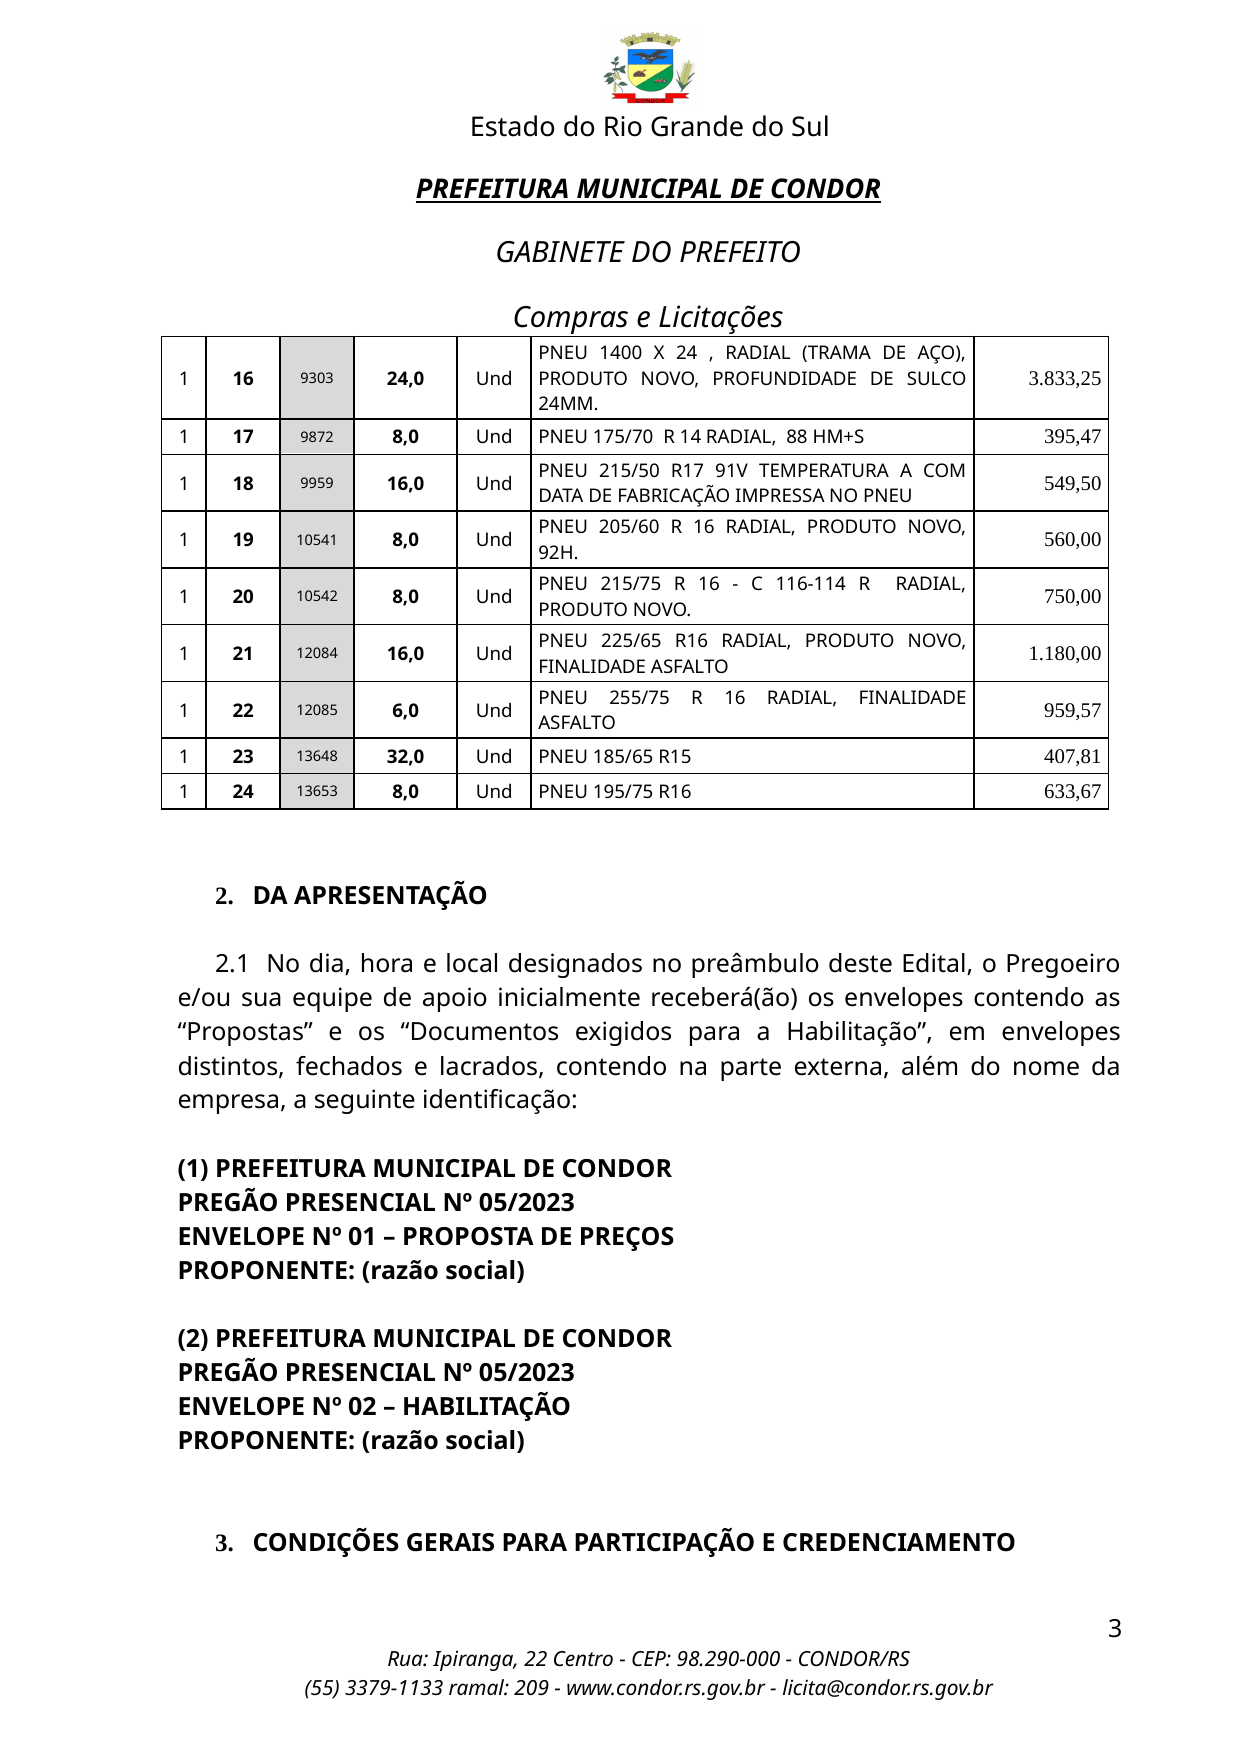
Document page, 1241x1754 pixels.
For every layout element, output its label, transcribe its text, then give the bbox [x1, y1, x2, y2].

table_cell 1 [162, 455, 205, 510]
table_cell 16 [207, 337, 279, 418]
table_cell 13648 [281, 739, 353, 773]
text PREGÃO PRESENCIAL Nº 05/2023 [177, 1184, 1122, 1218]
table_cell PNEU 215/50 R17 91V TEMPERATURA A COM DATA DE FABRICAÇÃO IMPRESSA NO PNEU [532, 455, 973, 510]
table_cell 12084 [281, 625, 353, 681]
table_cell Und [458, 455, 530, 510]
table_cell Und [458, 774, 530, 808]
text PROPONENTE: (razão social) [177, 1423, 1122, 1457]
table_cell 10541 [281, 512, 353, 567]
table_cell 8,0 [355, 512, 456, 567]
table_cell 1 [162, 774, 205, 808]
table_cell 1 [162, 739, 205, 773]
table_cell PNEU 185/65 R15 [532, 739, 973, 773]
table_cell PNEU 205/60 R 16 RADIAL, PRODUTO NOVO, 92H. [532, 512, 973, 567]
table_cell 24 [207, 774, 279, 808]
table_cell 12085 [281, 682, 353, 737]
table_cell 17 [207, 420, 279, 453]
list CONDIÇÕES GERAIS PARA PARTICIPAÇÃO E CREDENCIAMENTO [215, 1525, 1122, 1559]
table_cell 549,50 [975, 455, 1108, 510]
table_cell Und [458, 569, 530, 624]
text ENVELOPE Nº 02 – HABILITAÇÃO [177, 1389, 1122, 1423]
table_cell 8,0 [355, 569, 456, 624]
table_cell Und [458, 625, 530, 681]
table_cell 750,00 [975, 569, 1108, 624]
table_cell 23 [207, 739, 279, 773]
table_cell 395,47 [975, 420, 1108, 453]
table_cell 1.180,00 [975, 625, 1108, 681]
table_cell 8,0 [355, 420, 456, 453]
table_cell 19 [207, 512, 279, 567]
list No dia, hora e local designados no preâmbulo deste Edital, o Pregoeiro e/ou sua equipe de apoio inicialmente receberá(ão) os envelopes contendo as “Propostas” e os “Documentos exigidos para a Habilitação”, em envelopes distintos, fechados e lacrados, contendo na parte externa, além do nome da empresa, a seguinte identificação: [177, 946, 1122, 1116]
table_cell 22 [207, 682, 279, 737]
table_cell 21 [207, 625, 279, 681]
table_cell 1 [162, 625, 205, 681]
table_cell 1 [162, 569, 205, 624]
table_cell 560,00 [975, 512, 1108, 567]
table_cell 13653 [281, 774, 353, 808]
table_cell 16,0 [355, 625, 456, 681]
table_cell 20 [207, 569, 279, 624]
text (1) PREFEITURA MUNICIPAL DE CONDOR [177, 1150, 1122, 1184]
table_cell 24,0 [355, 337, 456, 418]
table_cell 18 [207, 455, 279, 510]
table_cell 9872 [281, 420, 353, 453]
list DA APRESENTAÇÃO [215, 878, 1122, 912]
table_cell 9303 [281, 337, 353, 418]
table_cell 1 [162, 420, 205, 453]
table_cell PNEU 195/75 R16 [532, 774, 973, 808]
table_cell Und [458, 420, 530, 453]
table_cell 10542 [281, 569, 353, 624]
text PROPONENTE: (razão social) [177, 1252, 1122, 1287]
table_cell 9959 [281, 455, 353, 510]
text PREGÃO PRESENCIAL Nº 05/2023 [177, 1355, 1122, 1389]
table_cell 1 [162, 512, 205, 567]
table_cell 32,0 [355, 739, 456, 773]
text (2) PREFEITURA MUNICIPAL DE CONDOR [177, 1321, 1122, 1355]
table_cell Und [458, 337, 530, 418]
table_cell 407,81 [975, 739, 1108, 773]
table_cell PNEU 215/75 R 16 - C 116-114 R RADIAL, PRODUTO NOVO. [532, 569, 973, 624]
table_cell PNEU 175/70 R 14 RADIAL, 88 HM+S [532, 420, 973, 453]
text ENVELOPE Nº 01 – PROPOSTA DE PREÇOS [177, 1218, 1122, 1252]
table_cell Und [458, 512, 530, 567]
table_cell PNEU 225/65 R16 RADIAL, PRODUTO NOVO, FINALIDADE ASFALTO [532, 625, 973, 681]
table_cell 1 [162, 682, 205, 737]
table_cell 6,0 [355, 682, 456, 737]
table_cell Und [458, 682, 530, 737]
table_cell PNEU 1400 X 24 , RADIAL (TRAMA DE AÇO), PRODUTO NOVO, PROFUNDIDADE DE SULCO 24MM. [532, 337, 973, 418]
table_cell 16,0 [355, 455, 456, 510]
table_cell Und [458, 739, 530, 773]
table_cell 959,57 [975, 682, 1108, 737]
table_cell 633,67 [975, 774, 1108, 808]
table_cell 3.833,25 [975, 337, 1108, 418]
table_cell 1 [162, 337, 205, 418]
table_cell 8,0 [355, 774, 456, 808]
table_cell PNEU 255/75 R 16 RADIAL, FINALIDADE ASFALTO [532, 682, 973, 737]
